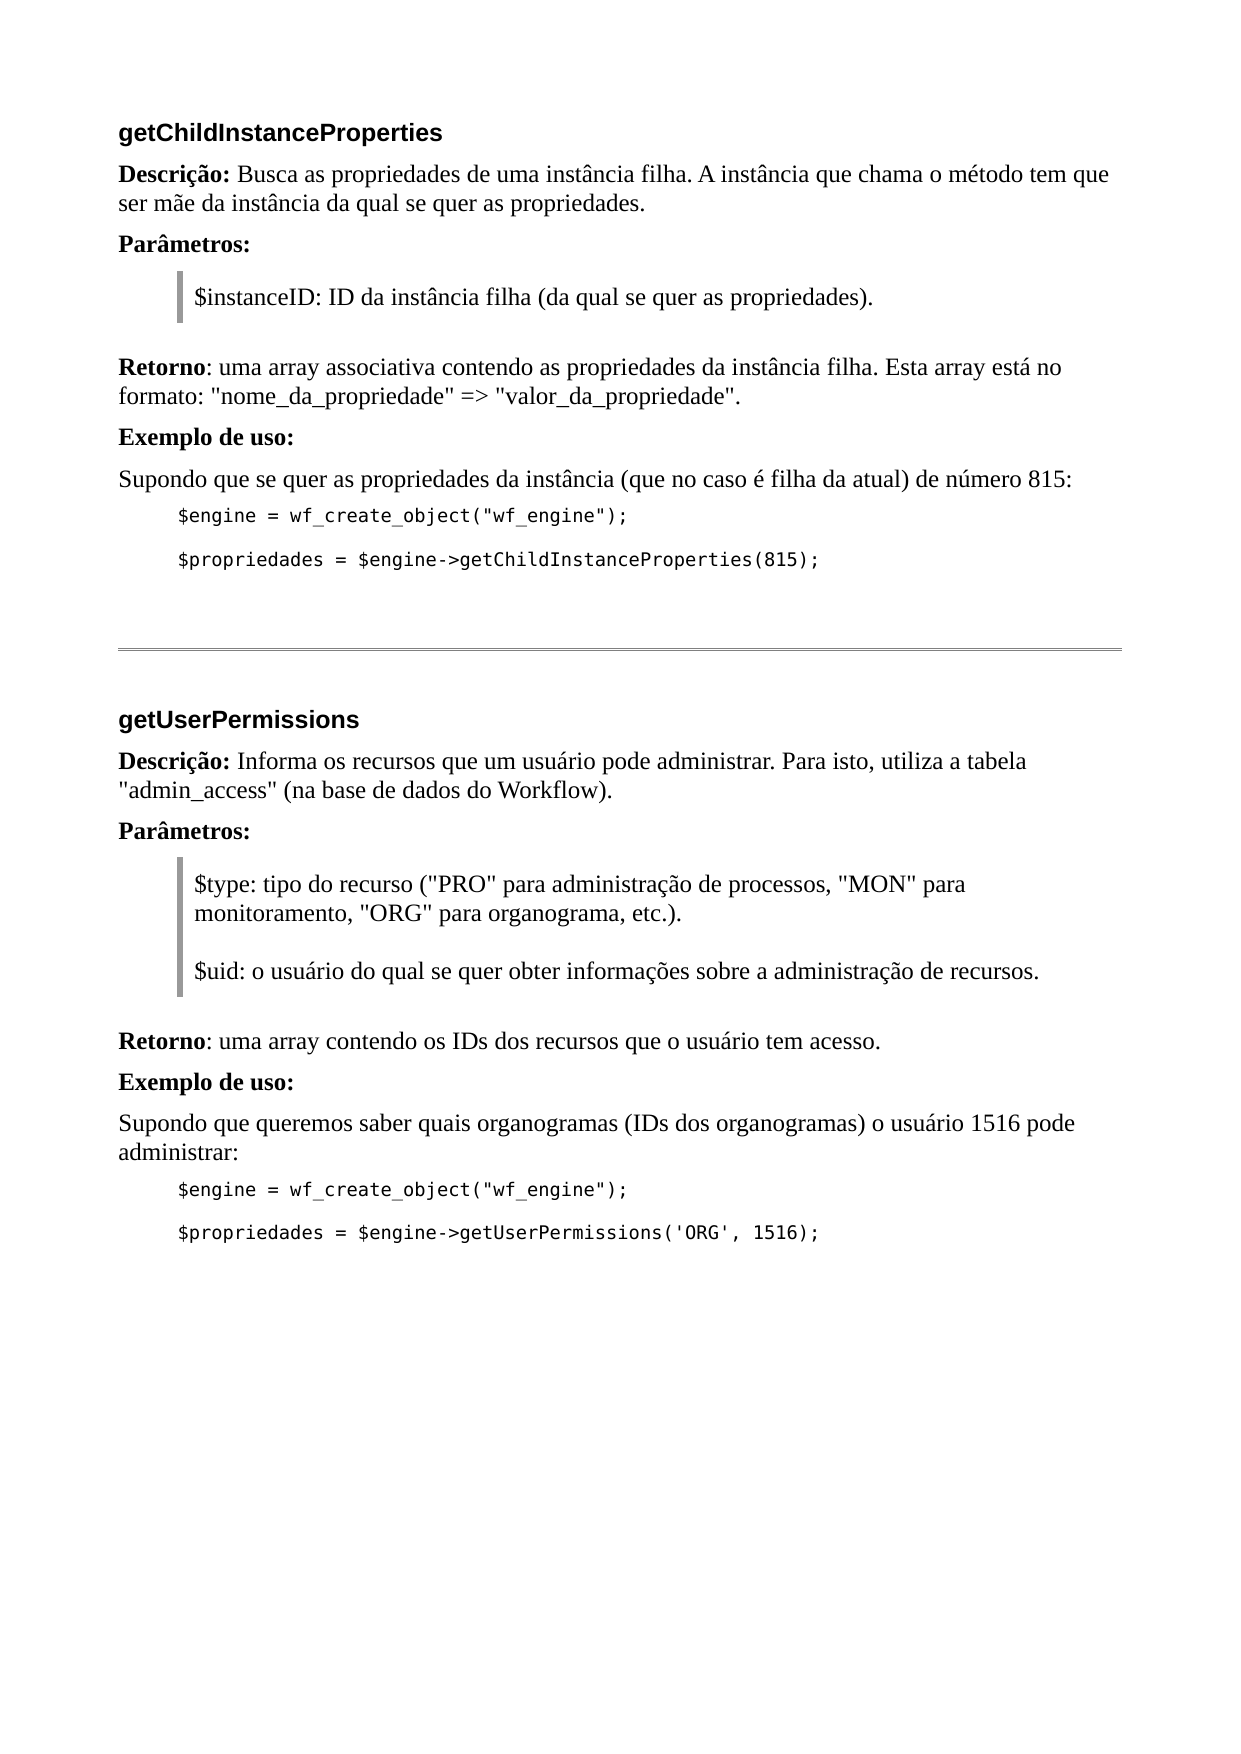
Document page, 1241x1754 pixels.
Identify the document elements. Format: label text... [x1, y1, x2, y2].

text $instanceID: ID da instância filha (da qual se quer as propriedades). [183, 271, 1063, 323]
text Retorno: uma array associativa contendo as propriedades da instância filha. Esta array está no formato: "nome_da_propriedade" => "valor_da_propriedade". [118, 352, 1122, 410]
text Parâmetros: [118, 816, 1122, 845]
text $engine = wf_create_object("wf_engine"); $propriedades = $engine->getUserPermissions('ORG', 1516); [177, 1178, 1063, 1266]
text $engine = wf_create_object("wf_engine"); $propriedades = $engine->getChildInstanceProperties(815); [177, 505, 1063, 592]
text Descrição: Busca as propriedades de uma instância filha. A instância que chama o método tem que ser mãe da instância da qual se quer as propriedades. [118, 159, 1122, 217]
subtitle getUserPermissions [118, 705, 1122, 733]
text Exemplo de uso: [118, 1067, 1122, 1096]
text $uid: o usuário do qual se quer obter informações sobre a administração de recursos. [183, 944, 1063, 997]
subtitle getChildInstanceProperties [118, 118, 1122, 147]
text Descrição: Informa os recursos que um usuário pode administrar. Para isto, utiliza a tabela "admin_access" (na base de dados do Workflow). [118, 746, 1122, 803]
text Retorno: uma array contendo os IDs dos recursos que o usuário tem acesso. [118, 1026, 1122, 1055]
text $type: tipo do recurso ("PRO" para administração de processos, "MON" para monitoramento, "ORG" para organograma, etc.). [183, 857, 1063, 927]
text Supondo que se quer as propriedades da instância (que no caso é filha da atual) de número 815: [118, 464, 1122, 492]
text Parâmetros: [118, 229, 1122, 258]
text Supondo que queremos saber quais organogramas (IDs dos organogramas) o usuário 1516 pode administrar: [118, 1108, 1122, 1166]
text Exemplo de uso: [118, 422, 1122, 451]
